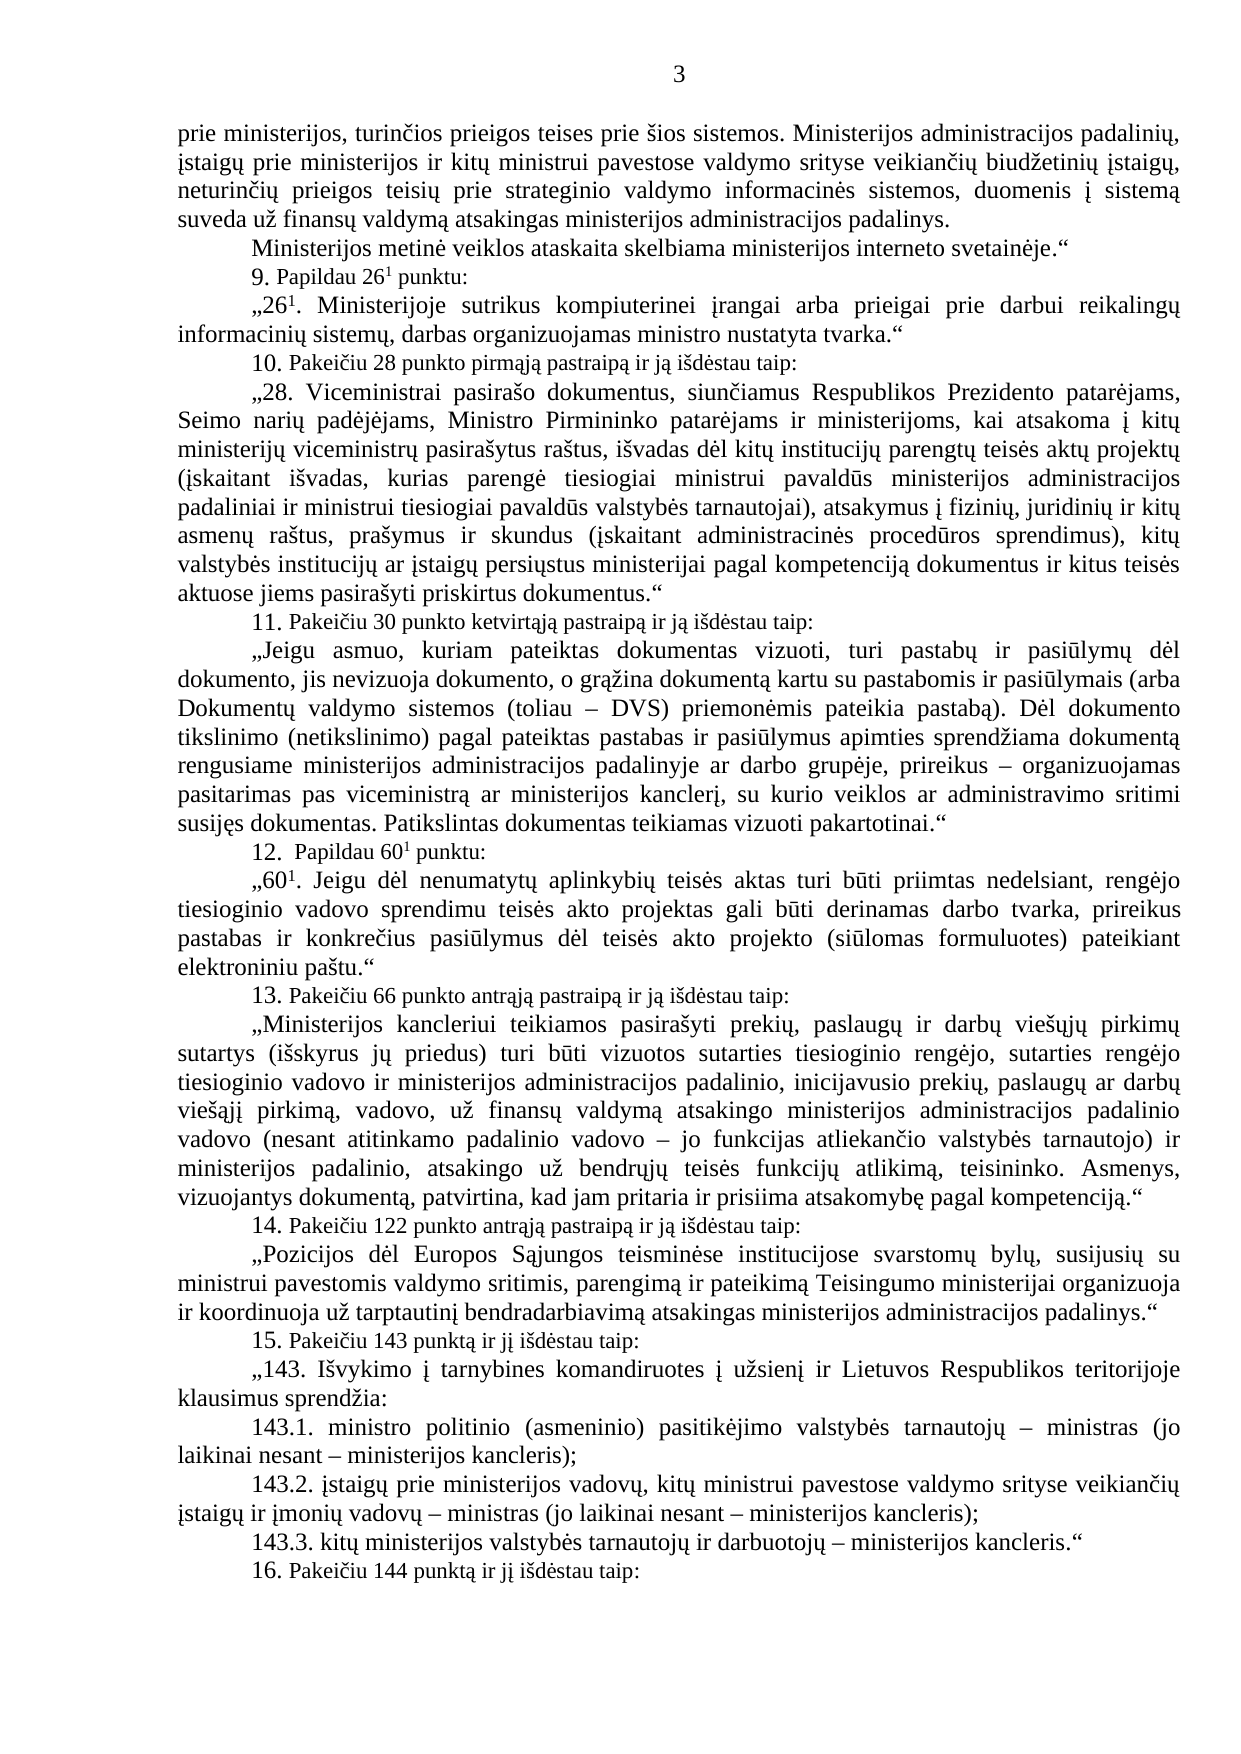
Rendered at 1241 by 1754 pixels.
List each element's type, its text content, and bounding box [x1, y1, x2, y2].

text „261. Ministerijoje sutrikus kompiuterinei įrangai arba prieigai prie darbui reikalingų informacinių sistemų, darbas organizuojamas ministro nustatyta tvarka.“ [177, 291, 1181, 348]
text „143. Išvykimo į tarnybines komandiruotes į užsienį ir Lietuvos Respublikos teritorijoje klausimus sprendžia: [177, 1354, 1181, 1412]
text 143.3. kitų ministerijos valstybės tarnautojų ir darbuotojų – ministerijos kancleris.“ [177, 1527, 1181, 1556]
text „28. Viceministrai pasirašo dokumentus, siunčiamus Respublikos Prezidento patarėjams, Seimo narių padėjėjams, Ministro Pirmininko patarėjams ir ministerijoms, kai atsakoma į kitų ministerijų viceministrų pasirašytus raštus, išvadas dėl kitų institucijų parengtų teisės aktų projektų (įskaitant išvadas, kurias parengė tiesiogiai ministrui pavaldūs ministerijos administracijos padaliniai ir ministrui tiesiogiai pavaldūs valstybės tarnautojai), atsakymus į fizinių, juridinių ir kitų asmenų raštus, prašymus ir skundus (įskaitant administracinės procedūros sprendimus), kitų valstybės institucijų ar įstaigų persiųstus ministerijai pagal kompetenciją dokumentus ir kitus teisės aktuose jiems pasirašyti priskirtus dokumentus.“ [177, 377, 1181, 607]
text „Jeigu asmuo, kuriam pateiktas dokumentas vizuoti, turi pastabų ir pasiūlymų dėl dokumento, jis nevizuoja dokumento, o grąžina dokumentą kartu su pastabomis ir pasiūlymais (arba Dokumentų valdymo sistemos (toliau – DVS) priemonėmis pateikia pastabą). Dėl dokumento tikslinimo (netikslinimo) pagal pateiktas pastabas ir pasiūlymus apimties sprendžiama dokumentą rengusiame ministerijos administracijos padalinyje ar darbo grupėje, prireikus ‒ organizuojamas pasitarimas pas viceministrą ar ministerijos kanclerį, su kurio veiklos ar administravimo sritimi susijęs dokumentas. Patikslintas dokumentas teikiamas vizuoti pakartotinai.“ [177, 636, 1181, 837]
text prie ministerijos, turinčios prieigos teises prie šios sistemos. Ministerijos administracijos padalinių, įstaigų prie ministerijos ir kitų ministrui pavestose valdymo srityse veikiančių biudžetinių įstaigų, neturinčių prieigos teisių prie strateginio valdymo informacinės sistemos, duomenis į sistemą suveda už finansų valdymą atsakingas ministerijos administracijos padalinys. [177, 118, 1181, 233]
text 143.1. ministro politinio (asmeninio) pasitikėjimo valstybės tarnautojų – ministras (jo laikinai nesant – ministerijos kancleris); [177, 1412, 1181, 1469]
text 13. Pakeičiu 66 punkto antrąją pastraipą ir ją išdėstau taip: [177, 981, 1181, 1009]
text 10. Pakeičiu 28 punkto pirmąją pastraipą ir ją išdėstau taip: [177, 348, 1181, 377]
text 16. Pakeičiu 144 punktą ir jį išdėstau taip: [177, 1556, 1181, 1584]
text 143.2. įstaigų prie ministerijos vadovų, kitų ministrui pavestose valdymo srityse veikiančių įstaigų ir įmonių vadovų – ministras (jo laikinai nesant – ministerijos kancleris); [177, 1469, 1181, 1527]
text 15. Pakeičiu 143 punktą ir jį išdėstau taip: [177, 1326, 1181, 1354]
text 14. Pakeičiu 122 punkto antrąją pastraipą ir ją išdėstau taip: [177, 1211, 1181, 1239]
text Ministerijos metinė veiklos ataskaita skelbiama ministerijos interneto svetainėje.“ [177, 233, 1181, 262]
text 11. Pakeičiu 30 punkto ketvirtąją pastraipą ir ją išdėstau taip: [177, 607, 1181, 636]
text 9. Papildau 261 punktu: [177, 262, 1181, 291]
text „Ministerijos kancleriui teikiamos pasirašyti prekių, paslaugų ir darbų viešųjų pirkimų sutartys (išskyrus jų priedus) turi būti vizuotos sutarties tiesioginio rengėjo, sutarties rengėjo tiesioginio vadovo ir ministerijos administracijos padalinio, inicijavusio prekių, paslaugų ar darbų viešąjį pirkimą, vadovo, už finansų valdymą atsakingo ministerijos administracijos padalinio vadovo (nesant atitinkamo padalinio vadovo – jo funkcijas atliekančio valstybės tarnautojo) ir ministerijos padalinio, atsakingo už bendrųjų teisės funkcijų atlikimą, teisininko. Asmenys, vizuojantys dokumentą, patvirtina, kad jam pritaria ir prisiima atsakomybę pagal kompetenciją.“ [177, 1009, 1181, 1211]
text „Pozicijos dėl Europos Sąjungos teisminėse institucijose svarstomų bylų, susijusių su ministrui pavestomis valdymo sritimis, parengimą ir pateikimą Teisingumo ministerijai organizuoja ir koordinuoja už tarptautinį bendradarbiavimą atsakingas ministerijos administracijos padalinys.“ [177, 1239, 1181, 1326]
text „601. Jeigu dėl nenumatytų aplinkybių teisės aktas turi būti priimtas nedelsiant, rengėjo tiesioginio vadovo sprendimu teisės akto projektas gali būti derinamas darbo tvarka, prireikus pastabas ir konkrečius pasiūlymus dėl teisės akto projekto (siūlomas formuluotes) pateikiant elektroniniu paštu.“ [177, 866, 1181, 981]
text 12. Papildau 601 punktu: [177, 837, 1181, 866]
